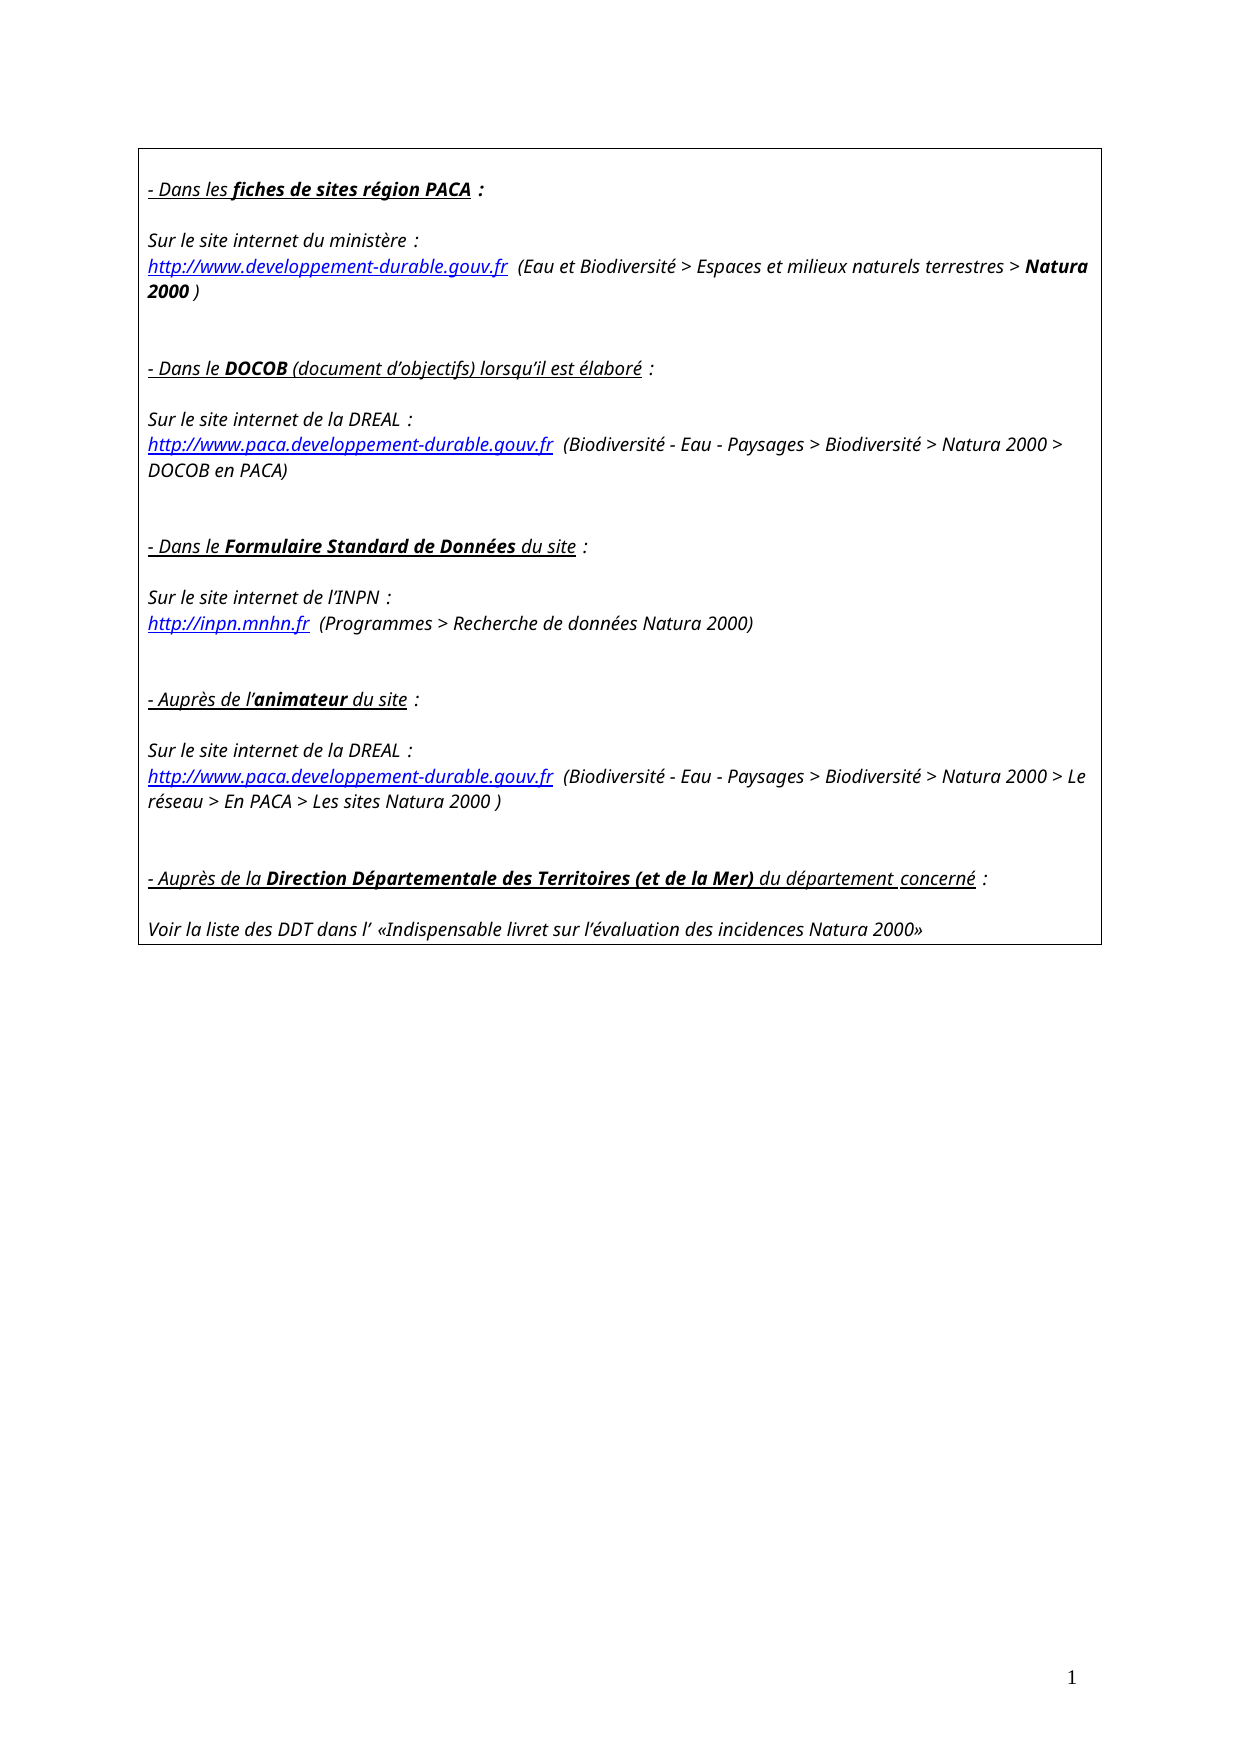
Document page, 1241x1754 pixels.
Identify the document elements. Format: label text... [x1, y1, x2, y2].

text Sur le site internet de la DREAL : [148, 738, 1092, 763]
text - Dans le DOCOB (document d’objectifs) lorsqu’il est élaboré : [148, 355, 1092, 381]
text - Auprès de la Direction Départementale des Territoires (et de la Mer) du département concerné : [148, 865, 1092, 891]
text - Auprès de l’animateur du site : [148, 687, 1092, 712]
text http://inpn.mnhn.fr (Programmes > Recherche de données Natura 2000) [148, 610, 1092, 636]
text Voir la liste des DDT dans l’ «Indispensable livret sur l’évaluation des incidences Natura 2000» [139, 913, 1101, 944]
text http://www.paca.developpement-durable.gouv.fr (Biodiversité - Eau - Paysages > Biodiversité > Natura 2000 > Le réseau > En PACA > Les sites Natura 2000 ) [148, 763, 1092, 814]
text Sur le site internet de la DREAL : [148, 406, 1092, 432]
text - Dans le Formulaire Standard de Données du site : [148, 534, 1092, 559]
text Sur le site internet de l’INPN : [148, 585, 1092, 610]
text Sur le site internet du ministère : [148, 227, 1092, 253]
text http://www.developpement-durable.gouv.fr (Eau et Biodiversité > Espaces et milieux naturels terrestres > Natura 2000 ) [148, 253, 1092, 304]
text http://www.paca.developpement-durable.gouv.fr (Biodiversité - Eau - Paysages > Biodiversité > Natura 2000 > DOCOB en PACA) [148, 432, 1092, 483]
text - Dans les fiches de sites région PACA : [148, 176, 1092, 202]
